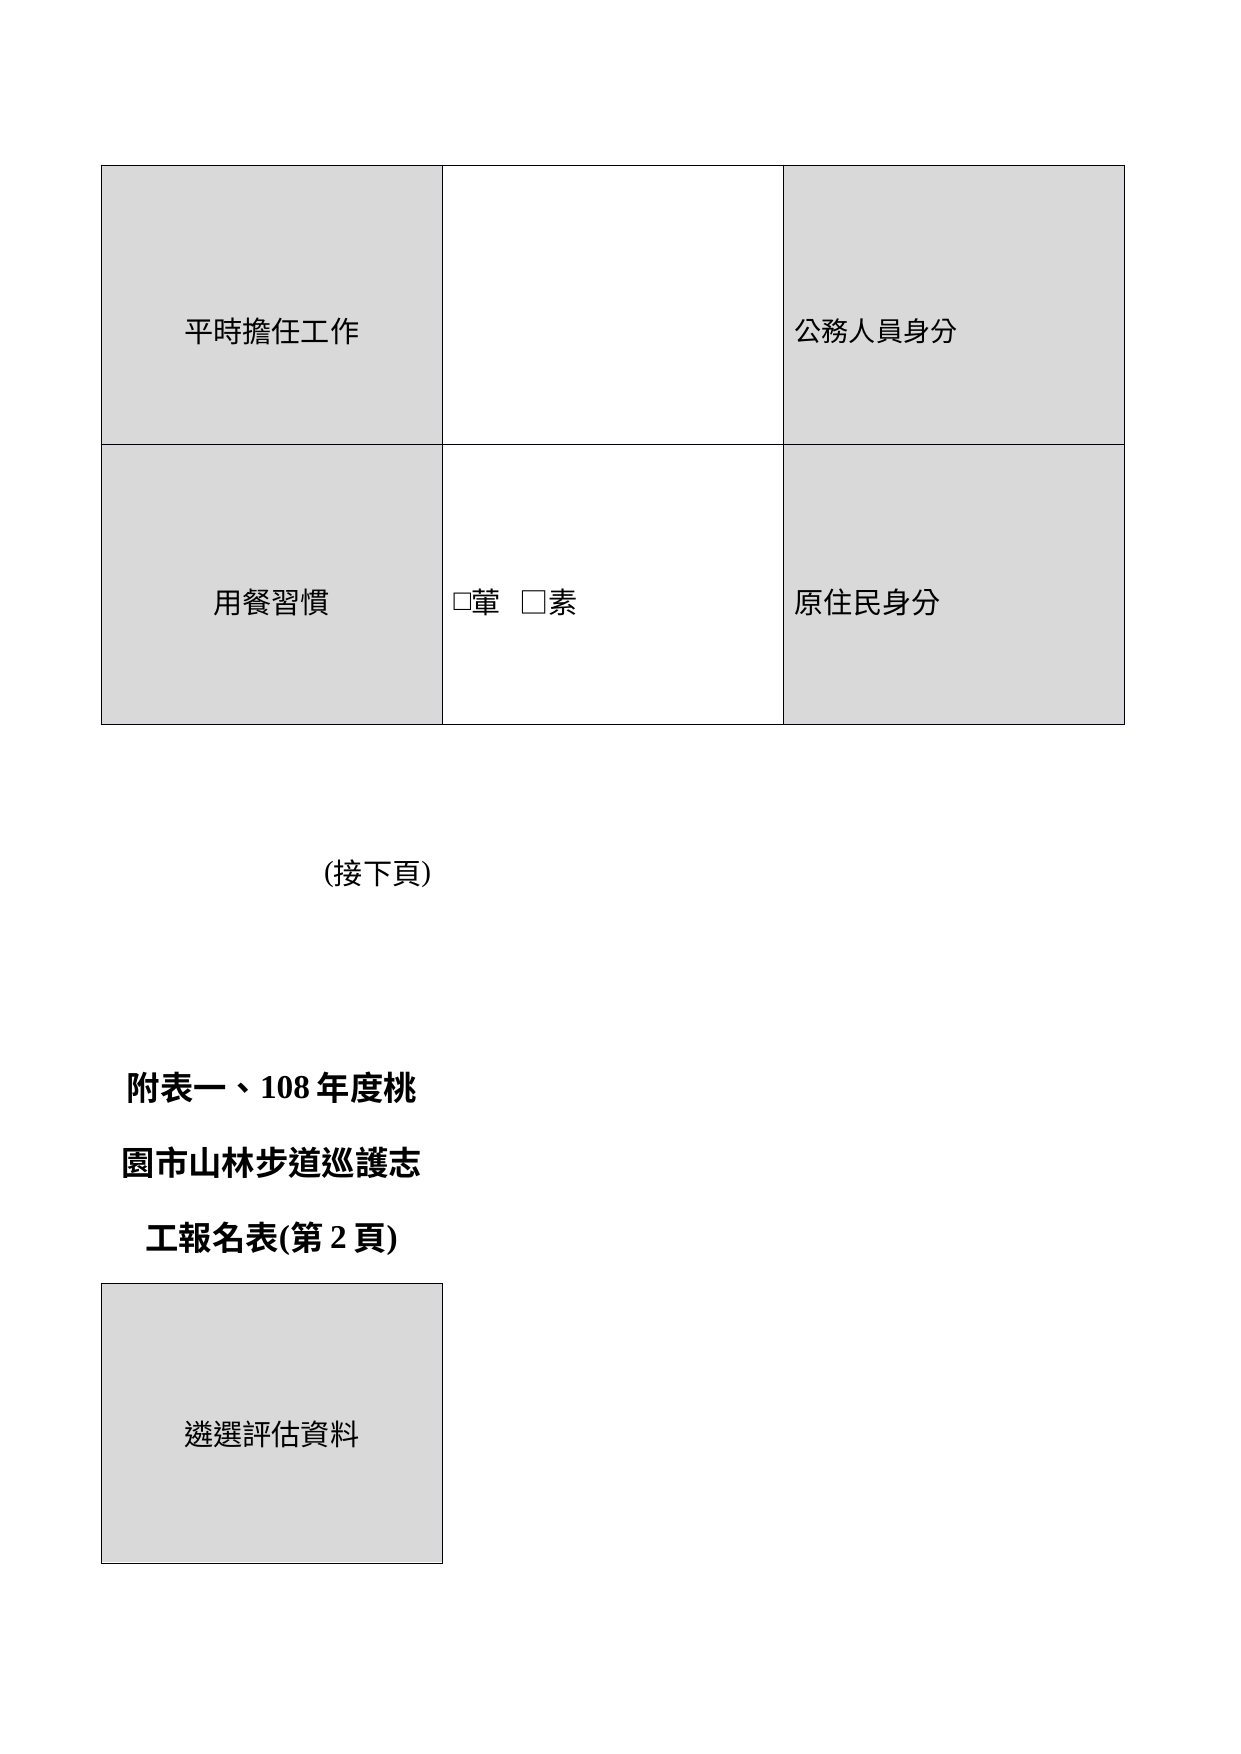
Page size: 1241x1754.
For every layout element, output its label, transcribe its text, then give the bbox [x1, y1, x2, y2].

table_cell [443, 166, 783, 444]
table_cell 附表一、108年度桃園市山林步道巡護志工報名表(第2頁) [101, 1003, 442, 1283]
table_cell 原住民身分 [784, 445, 1124, 724]
table_cell 用餐習慣 [102, 445, 442, 724]
table_cell 平時擔任工作 [102, 166, 442, 444]
table_cell 遴選評估資料 [102, 1284, 442, 1562]
table_cell (接下頁) [101, 725, 442, 1003]
table_cell 公務人員身分 [784, 166, 1124, 444]
table_cell □葷 □素 [443, 445, 783, 724]
